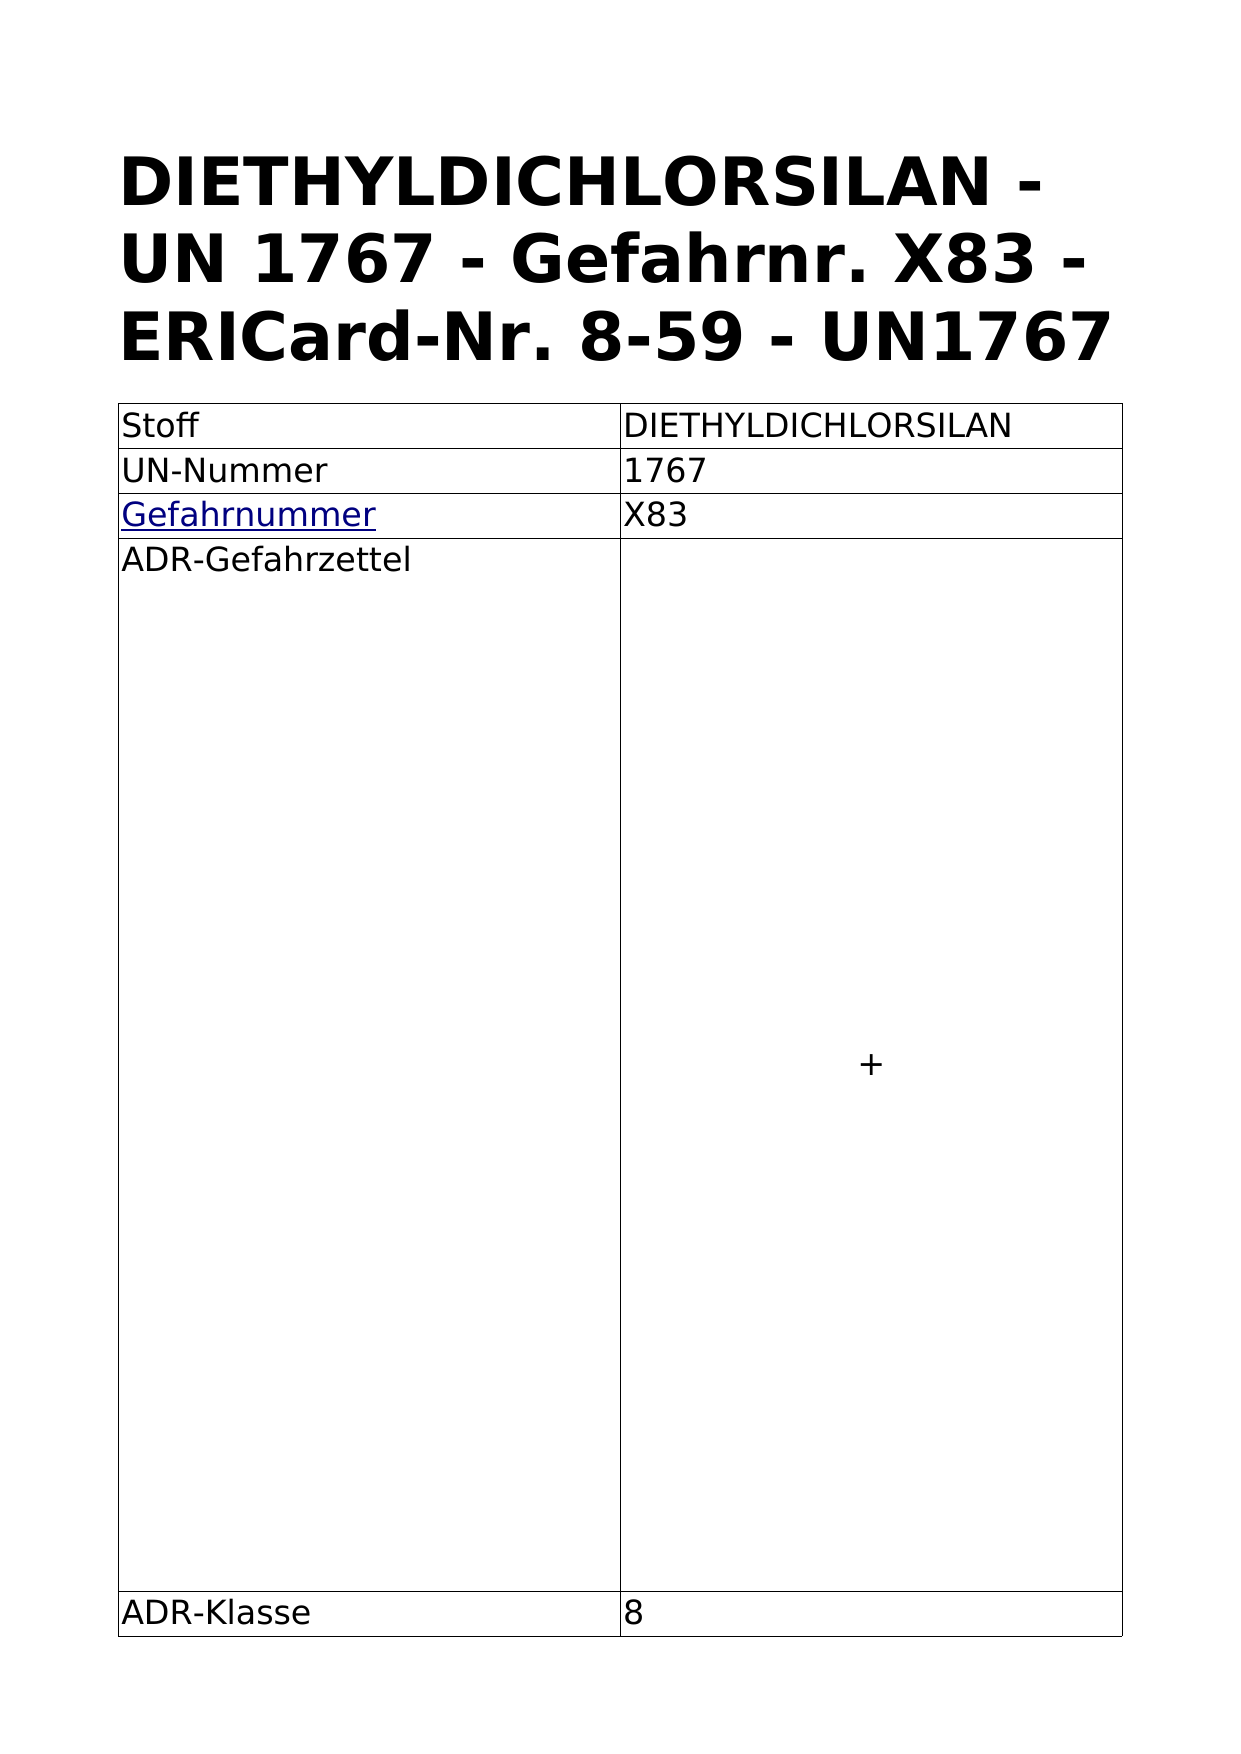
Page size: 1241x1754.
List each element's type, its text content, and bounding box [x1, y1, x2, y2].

table_cell ADR-Gefahrzettel [119, 539, 620, 1591]
table_header Stoff [119, 404, 620, 448]
table_cell X83 [621, 494, 1122, 538]
table_cell 1767 [621, 449, 1122, 493]
table_header DIETHYLDICHLORSILAN [621, 404, 1122, 448]
subtitle DIETHYLDICHLORSILAN - UN 1767 - Gefahrnr. X83 - ERICard-Nr. 8-59 - UN1767 [118, 143, 1122, 376]
table_cell ADR-Klasse [119, 1592, 620, 1636]
table_cell + [621, 539, 1122, 1591]
table_cell 8 [621, 1592, 1122, 1636]
table_cell Gefahrnummer [119, 494, 620, 538]
table_cell UN-Nummer [119, 449, 620, 493]
